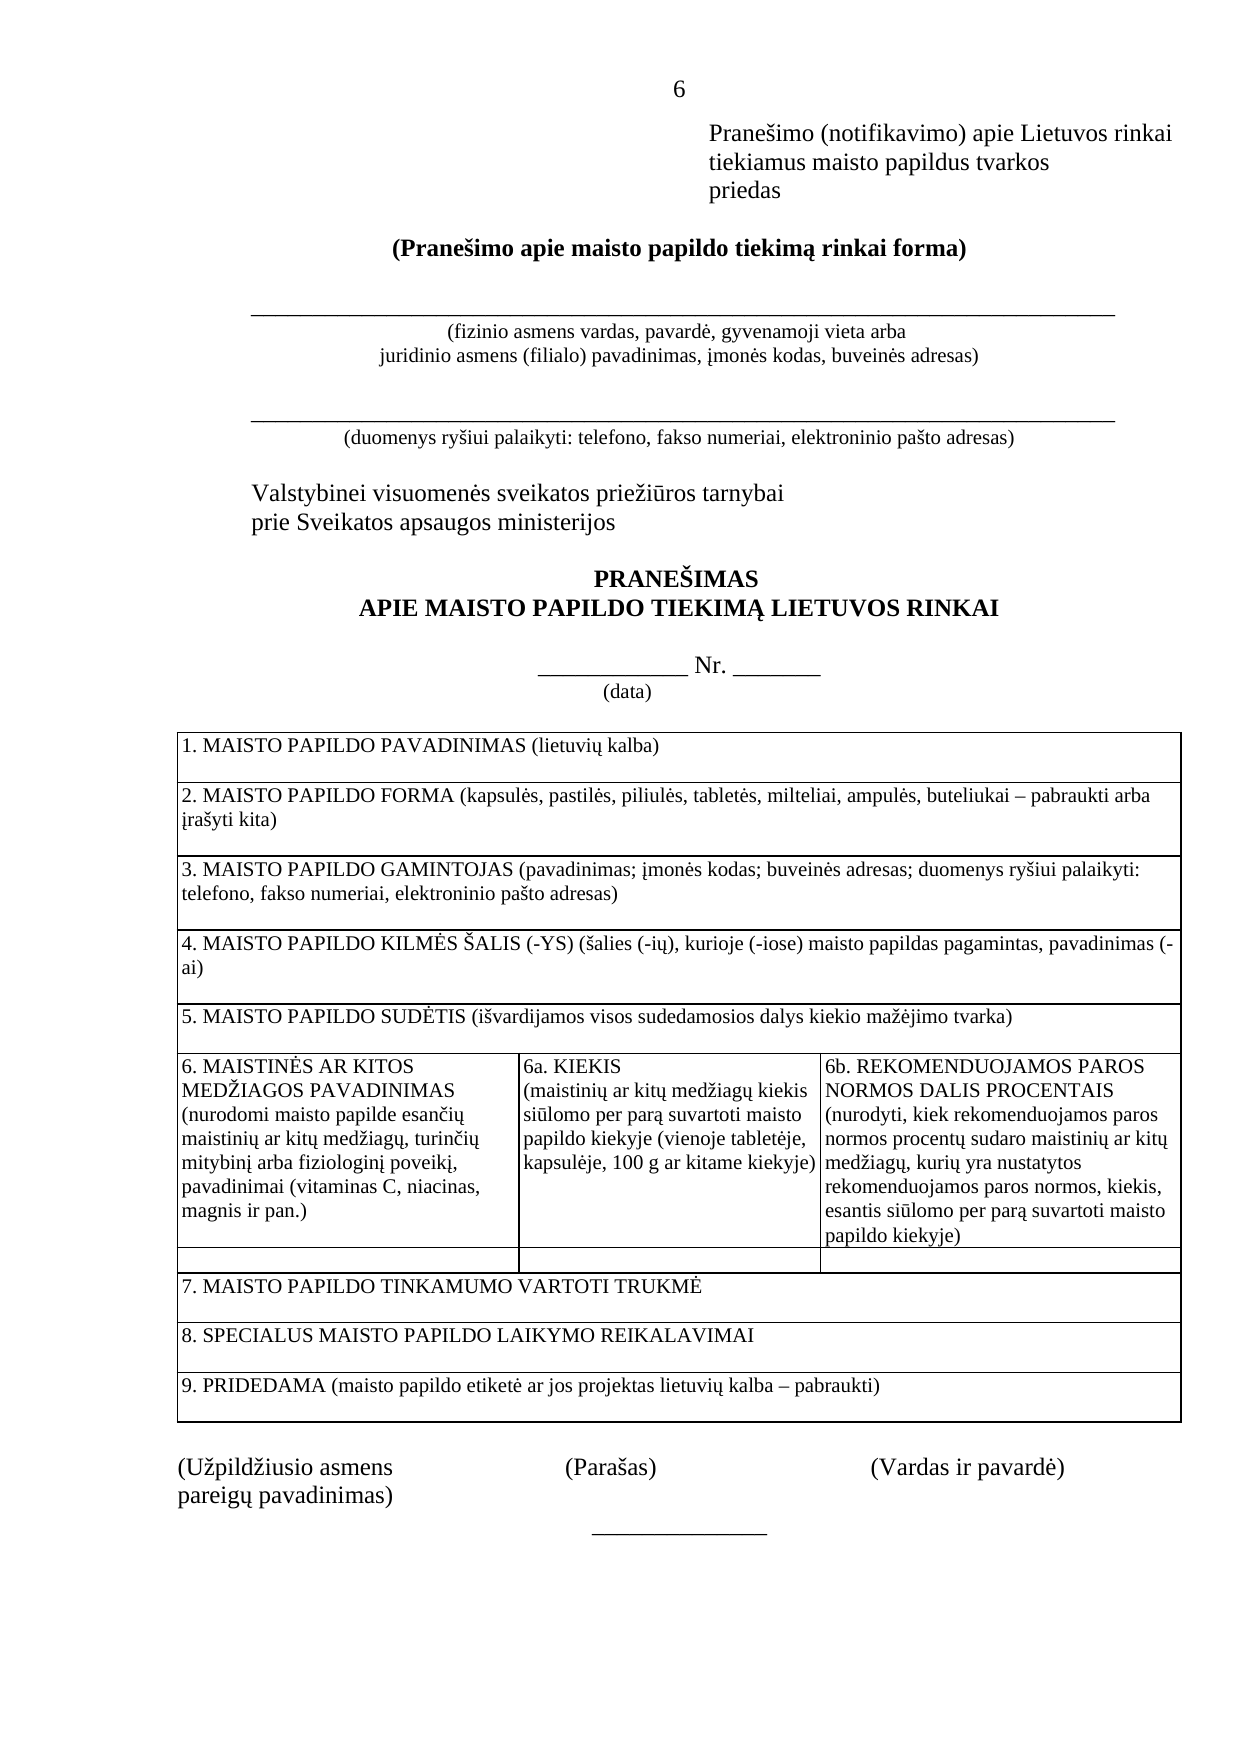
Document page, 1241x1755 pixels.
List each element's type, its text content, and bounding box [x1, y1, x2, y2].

text (Užpildžiusio asmens (Parašas) (Vardas ir pavardė) [177, 1452, 1181, 1480]
table_cell [816, 1248, 820, 1272]
text (duomenys ryšiui palaikyti: telefono, fakso numeriai, elektroninio pašto adresas) [177, 425, 1181, 449]
text juridinio asmens (filialo) pavadinimas, įmonės kodas, buveinės adresas) [177, 343, 1181, 367]
text ____________ Nr. _______ [177, 650, 1181, 679]
text PRANEŠIMAS APIE MAISTO PAPILDO TIEKIMĄ LIETUVOS RINKAI [177, 564, 1181, 622]
table_cell 6. MAISTINĖS AR KITOS MEDŽIAGOS PAVADINIMAS (nurodomi maisto papilde esančių maistinių ar kitų medžiagų, turinčių mitybinį arba fiziologinį poveikį, pavadinimai (vitaminas C, niacinas, magnis ir pan.) [178, 1054, 518, 1247]
text priedas [177, 176, 1181, 204]
text ______________ [177, 1509, 1181, 1538]
text prie Sveikatos apsaugos ministerijos [177, 507, 1181, 535]
text Pranešimo (notifikavimo) apie Lietuvos rinkai [177, 118, 1181, 147]
table_cell 6a. KIEKIS (maistinių ar kitų medžiagų kiekis siūlomo per parą suvartoti maisto papildo kiekyje (vienoje tabletėje, kapsulėje, 100 g ar kitame kiekyje) [520, 1054, 820, 1247]
text (Pranešimo apie maisto papildo tiekimą rinkai forma) [177, 233, 1181, 262]
table_cell [821, 1248, 825, 1272]
text (data) [177, 679, 1181, 703]
text pareigų pavadinimas) [177, 1480, 1181, 1509]
text Valstybinei visuomenės sveikatos priežiūros tarnybai [177, 478, 1181, 507]
text (fizinio asmens vardas, pavardė, gyvenamoji vieta arba [177, 319, 1181, 343]
text tiekiamus maisto papildus tvarkos [177, 147, 1181, 176]
